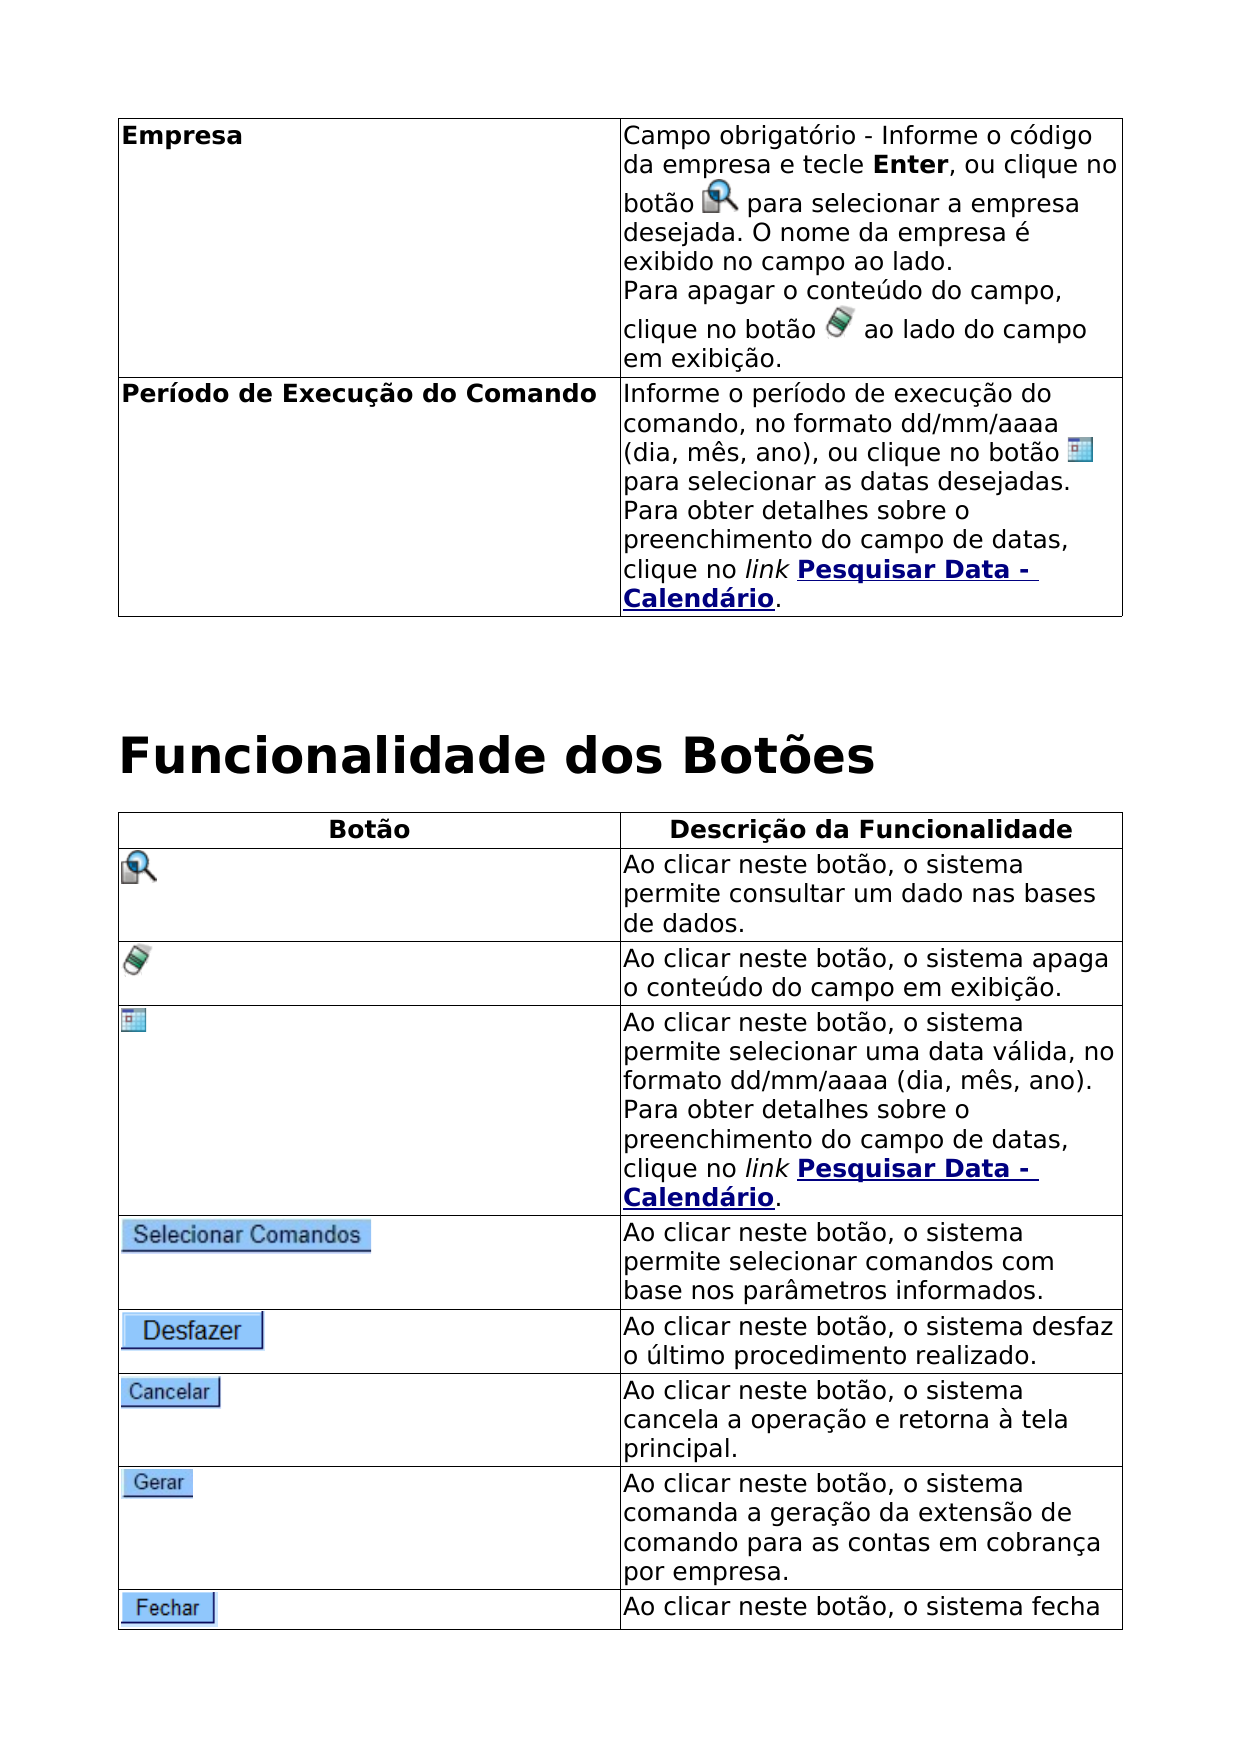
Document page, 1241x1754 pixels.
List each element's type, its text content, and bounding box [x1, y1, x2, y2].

table_cell Empresa [119, 119, 620, 377]
table_cell [119, 1374, 620, 1466]
subtitle Funcionalidade dos Botões [118, 727, 1122, 785]
picture [121, 1311, 265, 1351]
table_cell Ao clicar neste botão, o sistema permite selecionar uma data válida, no formato dd/mm/aaaa (dia, mês, ano). Para obter detalhes sobre o preenchimento do campo de datas, clique no link Pesquisar Data - Calendário. [621, 1006, 1122, 1215]
table_cell [119, 1006, 620, 1215]
picture [121, 850, 157, 884]
table_cell [119, 1590, 620, 1629]
picture [121, 1376, 222, 1409]
table_cell Ao clicar neste botão, o sistema permite selecionar comandos com base nos parâmetros informados. [621, 1216, 1122, 1309]
picture [121, 1469, 193, 1499]
picture [121, 1592, 218, 1627]
table_cell [119, 1310, 620, 1373]
picture [121, 943, 153, 977]
table_cell Informe o período de execução do comando, no formato dd/mm/aaaa (dia, mês, ano), ou clique no botão para selecionar as datas desejadas. Para obter detalhes sobre o preenchimento do campo de datas, clique no link Pesquisar Data - Calendário. [621, 378, 1122, 616]
table_cell [119, 1216, 620, 1309]
table_cell Ao clicar neste botão, o sistema cancela a operação e retorna à tela principal. [621, 1374, 1122, 1466]
table_header Botão [119, 813, 620, 847]
picture [1067, 437, 1093, 462]
picture [824, 305, 856, 339]
table_cell [119, 1467, 620, 1589]
table_cell [119, 942, 620, 1005]
table_cell Ao clicar neste botão, o sistema comanda a geração da extensão de comando para as contas em cobrança por empresa. [621, 1467, 1122, 1589]
table_cell Ao clicar neste botão, o sistema apaga o conteúdo do campo em exibição. [621, 942, 1122, 1005]
picture [702, 179, 739, 213]
table_cell Campo obrigatório - Informe o código da empresa e tecle Enter, ou clique no botão para selecionar a empresa desejada. O nome da empresa é exibido no campo ao lado. Para apagar o conteúdo do campo, clique no botão ao lado do campo em exibição. [621, 119, 1122, 377]
table_cell Ao clicar neste botão, o sistema permite consultar um dado nas bases de dados. [621, 849, 1122, 941]
table_cell Ao clicar neste botão, o sistema desfaz o último procedimento realizado. [621, 1310, 1122, 1373]
table_cell Ao clicar neste botão, o sistema fecha [621, 1590, 1122, 1629]
picture [121, 1218, 372, 1254]
picture [121, 1008, 147, 1032]
table_cell [119, 849, 620, 941]
table_cell Período de Execução do Comando [119, 378, 620, 616]
table_header Descrição da Funcionalidade [621, 813, 1122, 847]
